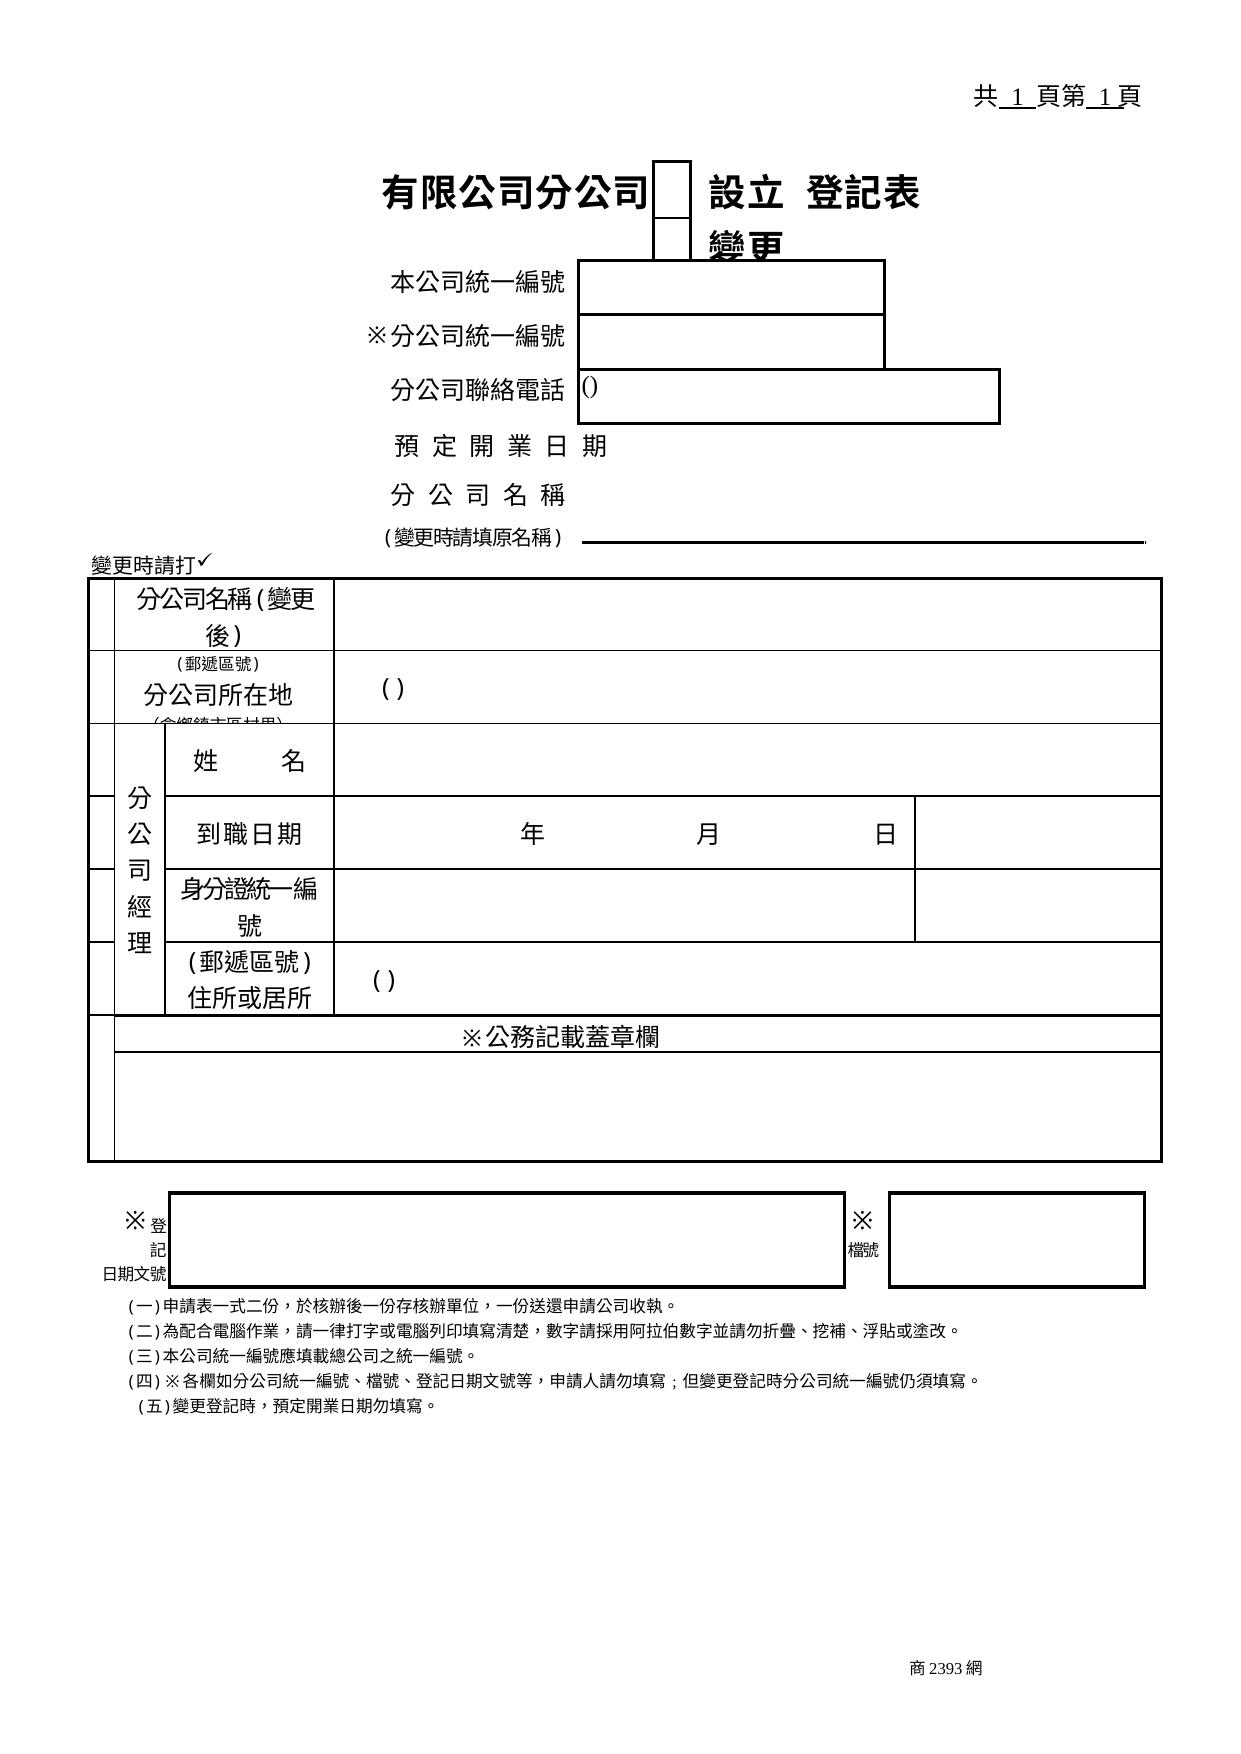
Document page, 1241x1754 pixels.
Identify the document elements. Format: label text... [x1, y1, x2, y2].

table_cell () [335, 943, 434, 1014]
table_cell [115, 1053, 1160, 1159]
table_cell [71, 509, 89, 549]
table_cell [655, 219, 689, 259]
table_cell ※分公司統一編號 [89, 313, 577, 367]
table_cell () [335, 651, 452, 722]
table_cell [71, 259, 89, 313]
table_cell 分 公 司 名 稱 [89, 463, 578, 509]
table_cell 預 定 開 業 日 期 [392, 422, 616, 463]
table_cell [71, 368, 89, 422]
table_cell [93, 422, 392, 463]
table_cell 分公司聯絡電話 [89, 368, 577, 422]
table_cell [1158, 463, 1162, 509]
table_cell [71, 313, 89, 367]
table_cell (郵遞區號) 分公司所在地 （含鄉鎮市區村里） [115, 651, 333, 722]
table_cell (變更時請填原名稱) [89, 509, 578, 549]
table_cell [1158, 368, 1162, 422]
table_cell 變更時請打 [89, 550, 1158, 577]
table_cell 本公司統一編號 [89, 259, 577, 313]
table_cell [335, 724, 1160, 795]
table_cell [1158, 259, 1162, 313]
table_cell [580, 262, 883, 313]
table_cell 身分證統一編號 [166, 870, 333, 941]
table_header ※登 記 日期文號 [73, 1191, 168, 1285]
table_cell 分公司名稱(變更後) [115, 580, 333, 649]
table_header 有限公司分公司 [89, 160, 652, 259]
table_cell (一)申請表一式二份，於核辦後一份存核辦單位，一份送還申請公司收執。 (二)為配合電腦作業，請一律打字或電腦列印填寫清楚，數字請採用阿拉伯數字並請勿折疊、挖補、浮貼或塗改。 (三)本公司統一編號應填載總公司之統一編號。 (四)※各欄如分公司統一編號、檔號、登記日期文號等，申請人請勿填寫﹔但變更登記時分公司統一編號仍須填寫。 (五)變更登記時，預定開業日期勿填寫。 [73, 1285, 1144, 1443]
table_cell [71, 795, 87, 868]
table_cell [579, 463, 1158, 549]
table_cell [90, 870, 114, 941]
table_cell [71, 1014, 87, 1051]
table_cell () [580, 371, 693, 422]
table_cell [452, 651, 1160, 722]
table_cell [335, 797, 503, 868]
table_cell [89, 422, 93, 463]
table_cell [90, 580, 114, 649]
table_cell [71, 422, 89, 463]
table_cell [738, 797, 856, 868]
table_cell [580, 316, 883, 367]
table_cell [71, 650, 87, 722]
table_header [171, 1195, 843, 1285]
table_cell [90, 797, 114, 868]
table_cell [90, 943, 114, 1014]
table_cell 分公 司經 理 [115, 724, 164, 1014]
table_cell [434, 943, 1160, 1014]
table_header 設立 [692, 160, 803, 217]
table_header [655, 163, 689, 217]
table_header [891, 1195, 1143, 1285]
table_cell [71, 941, 87, 1014]
table_cell [71, 217, 89, 259]
table_cell [90, 1016, 114, 1159]
table_cell [71, 868, 87, 941]
table_header [1158, 160, 1162, 217]
table_cell [616, 422, 1158, 463]
table_cell [916, 797, 1160, 868]
table_cell 月 [679, 797, 738, 868]
table_header ※ 檔號 [846, 1191, 888, 1285]
table_cell [71, 1051, 87, 1159]
table_header 登記表 [803, 160, 1158, 259]
table_cell ※公務記載蓋章欄 [115, 1017, 1160, 1051]
table_cell 年 [503, 797, 562, 868]
table_cell [1158, 509, 1162, 549]
table_cell 到職日期 [166, 797, 333, 868]
table_cell [916, 870, 1160, 941]
table_cell [90, 724, 114, 795]
table_cell [1158, 422, 1162, 463]
table_cell [335, 580, 1160, 649]
table_cell [90, 651, 114, 722]
table_cell [1158, 217, 1162, 259]
table_cell [1158, 313, 1162, 367]
table_cell 日 [856, 797, 914, 868]
table_cell [1158, 550, 1162, 577]
table_cell [693, 371, 998, 422]
table_cell [335, 870, 914, 941]
table_cell [886, 313, 1158, 367]
table_cell [71, 463, 89, 509]
table_cell 變更 [692, 217, 803, 259]
table_cell 姓 名 [166, 724, 333, 795]
table_cell [1001, 368, 1158, 422]
table_cell [71, 723, 87, 795]
table_cell (郵遞區號) 住所或居所 [166, 943, 333, 1014]
table_header [71, 160, 89, 217]
table_cell [562, 797, 679, 868]
table_cell [886, 259, 1158, 313]
table_cell [71, 550, 89, 577]
table_cell [71, 577, 87, 649]
